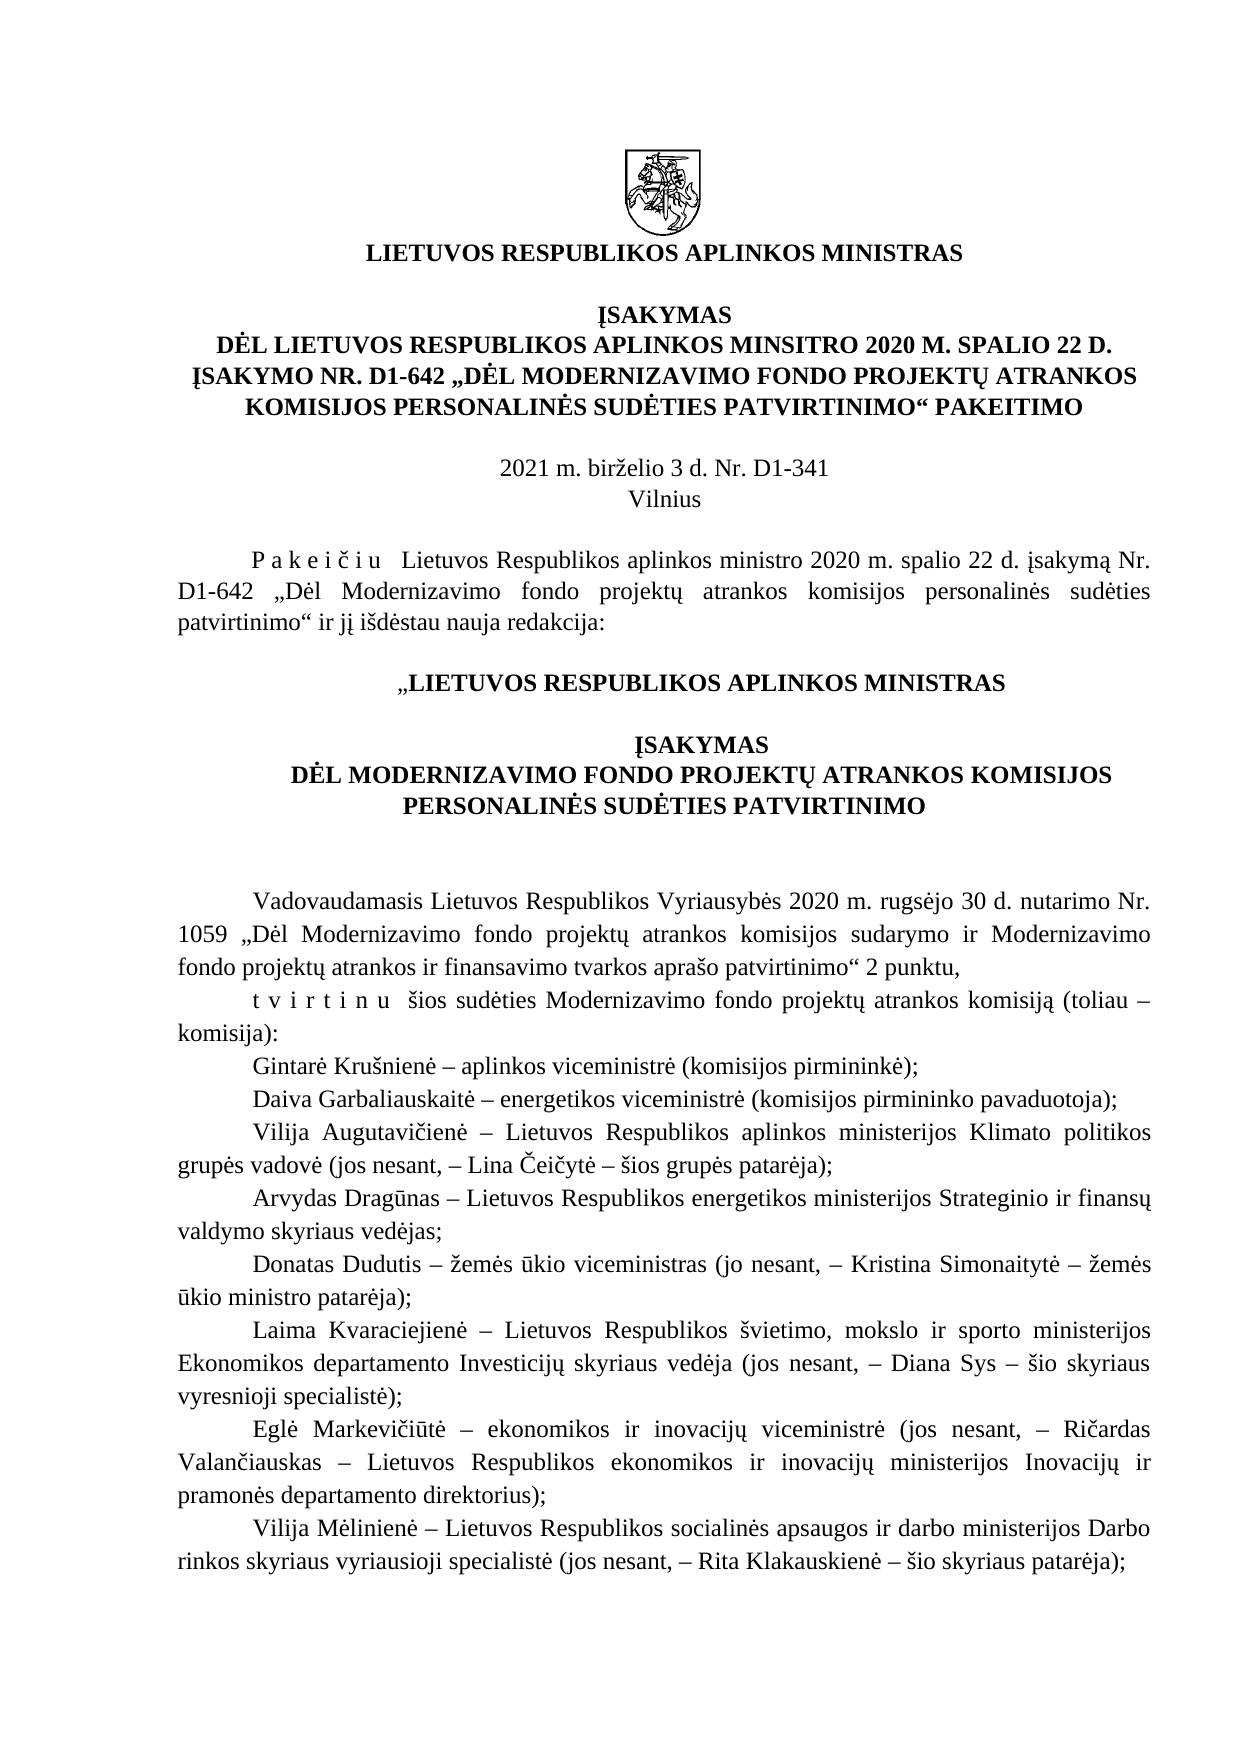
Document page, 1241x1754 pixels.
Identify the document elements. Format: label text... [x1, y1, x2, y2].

text Donatas Dudutis – žemės ūkio viceministras (jo nesant, – Kristina Simonaitytė – žemės ūkio ministro patarėja); [177, 1249, 1152, 1311]
text ĮSAKYMAS [177, 300, 1152, 328]
text Vilija Augutavičienė – Lietuvos Respublikos aplinkos ministerijos Klimato politikos grupės vadovė (jos nesant, – Lina Čeičytė – šios grupės patarėja); [177, 1117, 1152, 1179]
text Pakeičiu Lietuvos Respublikos aplinkos ministro 2020 m. spalio 22 d. įsakymą Nr. D1-642 „Dėl Modernizavimo fondo projektų atrankos komisijos personalinės sudėties patvirtinimo“ ir jį išdėstau nauja redakcija: [177, 546, 1152, 636]
text LIETUVOS RESPUBLIKOS APLINKOS MINISTRAS [177, 238, 1152, 267]
text t v i r t i n u šios sudėties Modernizavimo fondo projektų atrankos komisiją (toliau – komisija): [177, 985, 1152, 1047]
text Daiva Garbaliauskaitė – energetikos viceministrė (komisijos pirmininko pavaduotoja); [177, 1084, 1152, 1113]
text Arvydas Dragūnas – Lietuvos Respublikos energetikos ministerijos Strateginio ir finansų valdymo skyriaus vedėjas; [177, 1183, 1152, 1245]
text Laima Kvaraciejienė – Lietuvos Respublikos švietimo, mokslo ir sporto ministerijos Ekonomikos departamento Investicijų skyriaus vedėja (jos nesant, – Diana Sys – šio skyriaus vyresnioji specialistė); [177, 1315, 1152, 1410]
text Vadovaudamasis Lietuvos Respublikos Vyriausybės 2020 m. rugsėjo 30 d. nutarimo Nr. 1059 „Dėl Modernizavimo fondo projektų atrankos komisijos sudarymo ir Modernizavimo fondo projektų atrankos ir finansavimo tvarkos aprašo patvirtinimo“ 2 punktu, [177, 886, 1152, 981]
text ĮSAKYMAS [177, 730, 1152, 759]
text Eglė Markevičiūtė – ekonomikos ir inovacijų viceministrė (jos nesant, – Ričardas Valančiauskas – Lietuvos Respublikos ekonomikos ir inovacijų ministerijos Inovacijų ir pramonės departamento direktorius); [177, 1414, 1152, 1509]
text DĖL LIETUVOS RESPUBLIKOS APLINKOS MINSITRO 2020 M. SPALIO 22 D. ĮSAKYMO NR. D1-642 „DĖL MODERNIZAVIMO FONDO PROJEKTŲ ATRANKOS KOMISIJOS PERSONALINĖS SUDĖTIES PATVIRTINIMO“ PAKEITIMO [177, 330, 1152, 421]
text Gintarė Krušnienė – aplinkos viceministrė (komisijos pirmininkė); [177, 1051, 1152, 1080]
text DĖL MODERNIZAVIMO FONDO PROJEKTŲ ATRANKOS KOMISIJOS PERSONALINĖS SUDĖTIES PATVIRTINIMO [177, 761, 1152, 820]
text Vilnius [177, 484, 1152, 513]
text „LIETUVOS RESPUBLIKOS APLINKOS MINISTRAS [177, 668, 1152, 697]
text 2021 m. birželio 3 d. Nr. D1-341 [177, 453, 1152, 482]
text Vilija Mėlinienė – Lietuvos Respublikos socialinės apsaugos ir darbo ministerijos Darbo rinkos skyriaus vyriausioji specialistė (jos nesant, – Rita Klakauskienė – šio skyriaus patarėja); [177, 1513, 1152, 1575]
